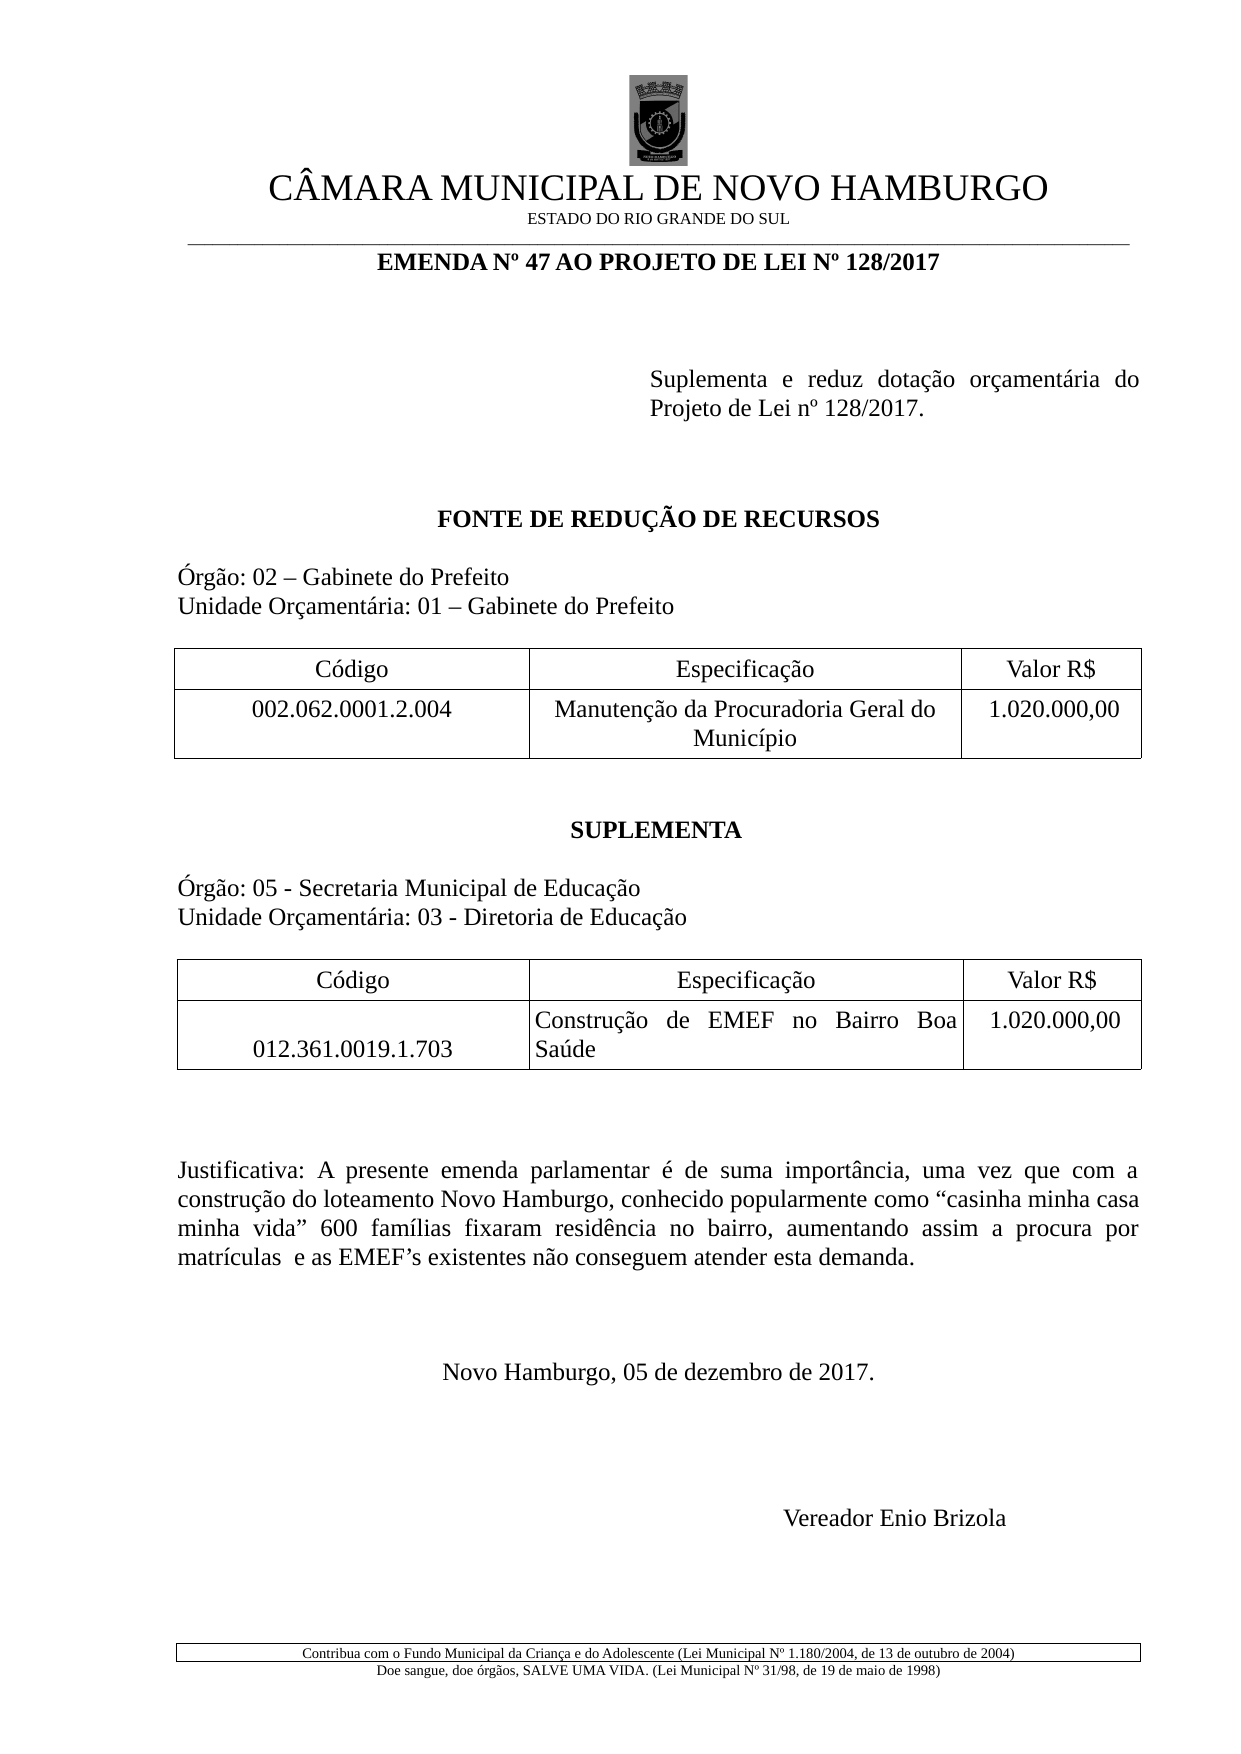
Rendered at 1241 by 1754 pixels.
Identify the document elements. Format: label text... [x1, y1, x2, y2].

table_cell 1.020.000,00 [964, 1001, 1141, 1069]
text Justificativa: A presente emenda parlamentar é de suma importância, uma vez que com a construção do loteamento Novo Hamburgo, conhecido popularmente como “casinha minha casa minha vida” 600 famílias fixaram residência no bairro, aumentando assim a procura por matrículas e as EMEF’s existentes não conseguem atender esta demanda. [177, 1155, 1140, 1270]
table_header Especificação [530, 960, 963, 1000]
table_cell 012.361.0019.1.703 [178, 1001, 529, 1069]
text Suplementa e reduz dotação orçamentária do Projeto de Lei nº 128/2017. [649, 364, 1140, 422]
table_header Código [175, 649, 529, 689]
text Unidade Orçamentária: 03 - Diretoria de Educação [177, 902, 1140, 931]
text Unidade Orçamentária: 01 – Gabinete do Prefeito [177, 591, 1140, 619]
table_header Valor R$ [962, 649, 1141, 689]
table_cell 002.062.0001.2.004 [175, 690, 529, 758]
text EMENDA Nº 47 AO PROJETO DE LEI Nº 128/2017 [177, 247, 1140, 276]
table_cell Manutenção da Procuradoria Geral do Município [530, 690, 961, 758]
table_cell Construção de EMEF no Bairro Boa Saúde [530, 1001, 963, 1069]
table_header Código [178, 960, 529, 1000]
text Novo Hamburgo, 05 de dezembro de 2017. [177, 1357, 1140, 1385]
text Órgão: 05 - Secretaria Municipal de Educação [177, 873, 1140, 902]
text Órgão: 02 – Gabinete do Prefeito [177, 562, 1140, 591]
text FONTE DE REDUÇÃO DE RECURSOS [177, 504, 1140, 533]
table_cell 1.020.000,00 [962, 690, 1141, 758]
text SUPLEMENTA [177, 816, 1140, 844]
table_header Valor R$ [964, 960, 1141, 1000]
text Vereador Enio Brizola [649, 1503, 1140, 1531]
table_header Especificação [530, 649, 961, 689]
